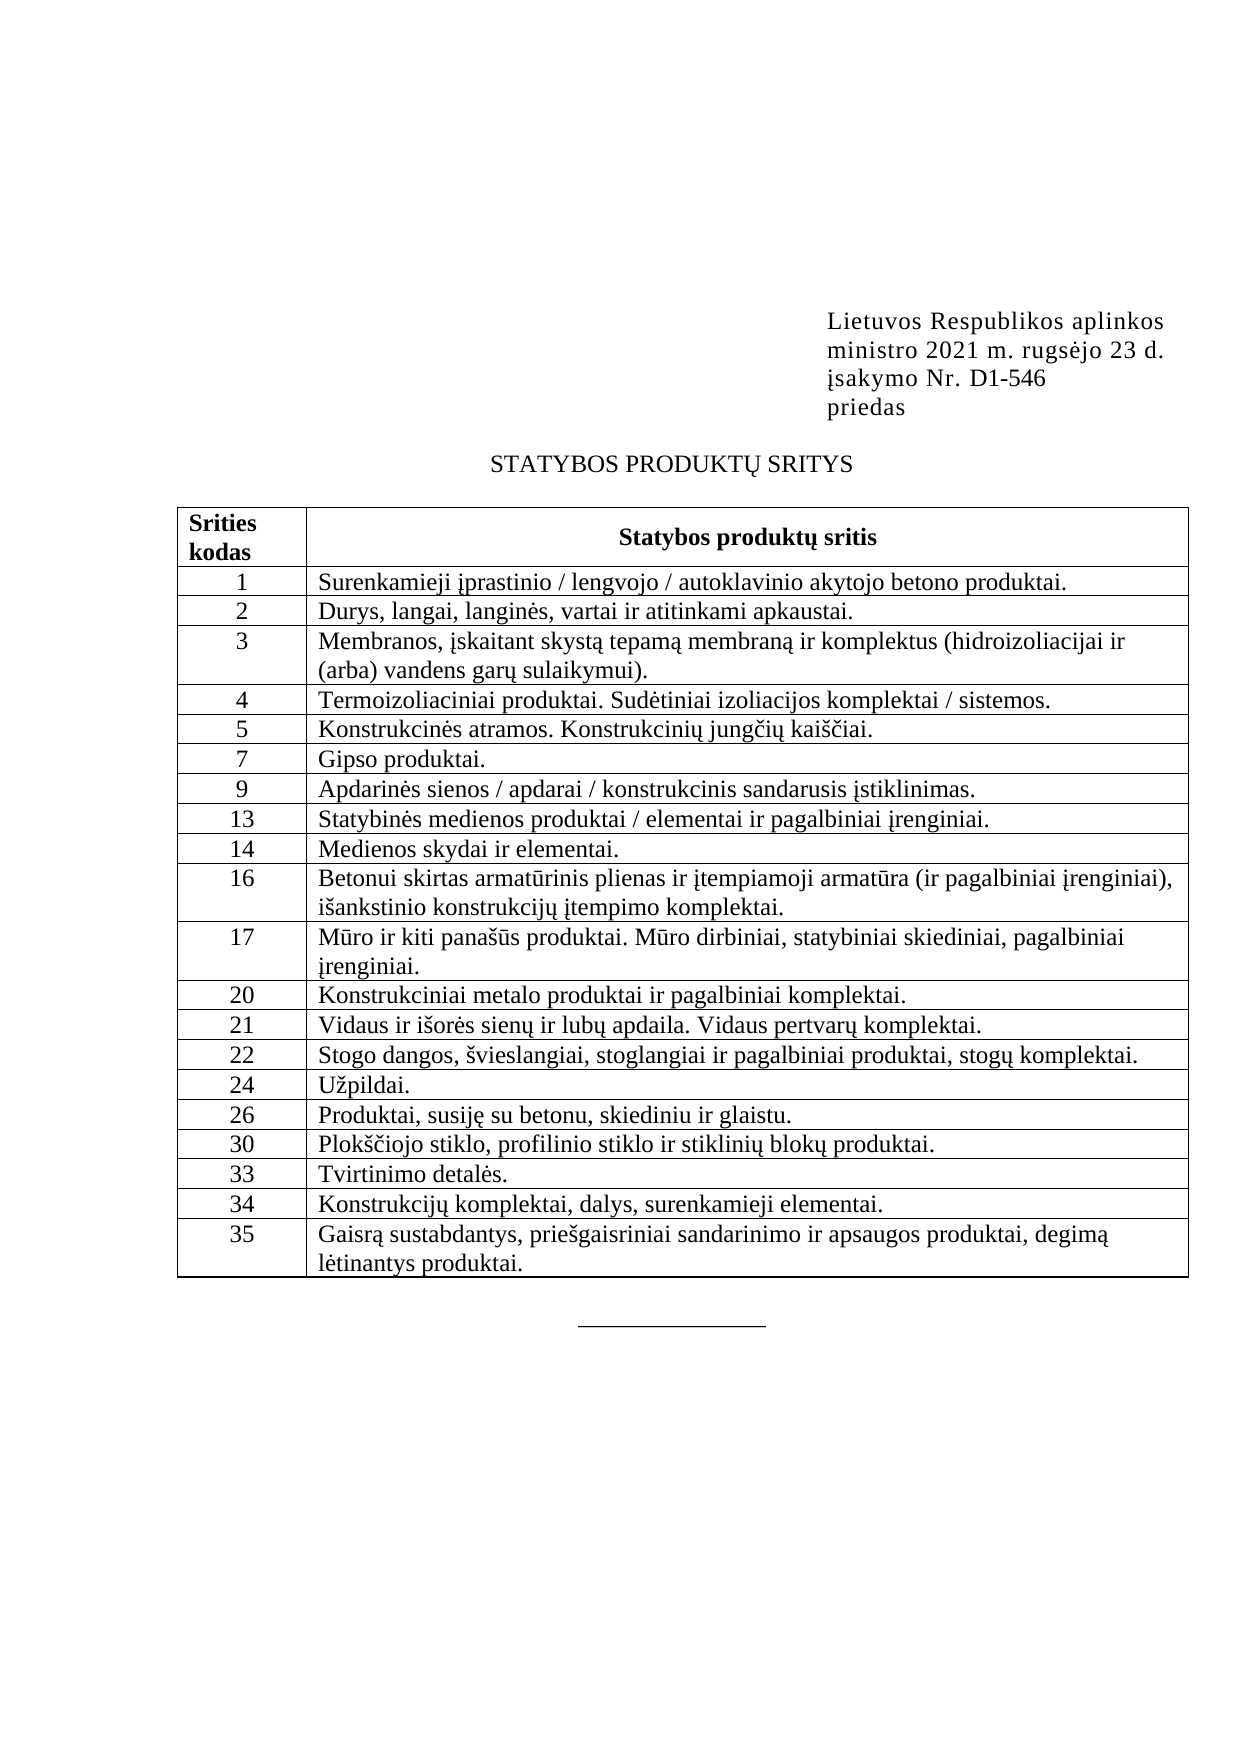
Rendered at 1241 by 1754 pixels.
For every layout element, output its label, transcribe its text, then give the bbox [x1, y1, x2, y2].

table_cell 24 [178, 1070, 306, 1099]
table_cell 20 [178, 981, 306, 1009]
table_cell Konstrukcinės atramos. Konstrukcinių jungčių kaiščiai. [307, 715, 1188, 743]
table_cell Užpildai. [307, 1070, 1188, 1099]
table_cell Apdarinės sienos / apdarai / konstrukcinis sandarusis įstiklinimas. [307, 774, 1188, 803]
table_cell Durys, langai, langinės, vartai ir atitinkami apkaustai. [307, 596, 1188, 625]
table_cell 26 [178, 1100, 306, 1128]
table_cell Termoizoliaciniai produktai. Sudėtiniai izoliacijos komplektai / sistemos. [307, 685, 1188, 713]
table_cell 30 [178, 1130, 306, 1158]
text priedas [827, 392, 1166, 421]
table_cell Medienos skydai ir elementai. [307, 834, 1188, 862]
table_cell 7 [178, 744, 306, 773]
text ministro 2021 m. rugsėjo 23 d. [827, 335, 1166, 363]
table_cell 22 [178, 1040, 306, 1069]
table_header Statybos produktų sritis [307, 508, 1188, 566]
table_cell Surenkamieji įprastinio / lengvojo / autoklavinio akytojo betono produktai. [307, 567, 1188, 595]
table_cell Mūro ir kiti panašūs produktai. Mūro dirbiniai, statybiniai skiediniai, pagalbiniai įrenginiai. [307, 922, 1188, 979]
table_cell Betonui skirtas armatūrinis plienas ir įtempiamoji armatūra (ir pagalbiniai įrenginiai), išankstinio konstrukcijų įtempimo komplektai. [307, 864, 1188, 921]
table_cell 2 [178, 596, 306, 625]
table_cell 16 [178, 864, 306, 921]
table_cell 4 [178, 685, 306, 713]
table_cell Gaisrą sustabdantys, priešgaisriniai sandarinimo ir apsaugos produktai, degimą lėtinantys produktai. [307, 1219, 1188, 1276]
table_cell 34 [178, 1189, 306, 1218]
table_cell 33 [178, 1159, 306, 1188]
table_cell Produktai, susiję su betonu, skiediniu ir glaistu. [307, 1100, 1188, 1128]
text _______________ [177, 1301, 1166, 1330]
table_cell Plokščiojo stiklo, profilinio stiklo ir stiklinių blokų produktai. [307, 1130, 1188, 1158]
table_cell Stogo dangos, švieslangiai, stoglangiai ir pagalbiniai produktai, stogų komplektai. [307, 1040, 1188, 1069]
table_cell Statybinės medienos produktai / elementai ir pagalbiniai įrenginiai. [307, 804, 1188, 833]
table_cell 5 [178, 715, 306, 743]
table_cell Gipso produktai. [307, 744, 1188, 773]
table_cell 1 [178, 567, 306, 595]
text STATYBOS PRODUKTŲ SRITYS [177, 449, 1166, 478]
table_cell 35 [178, 1219, 306, 1276]
text Lietuvos Respublikos aplinkos [827, 306, 1166, 335]
table_cell 14 [178, 834, 306, 862]
text įsakymo Nr. D1-546 [827, 363, 1166, 392]
table_cell Membranos, įskaitant skystą tepamą membraną ir komplektus (hidroizoliacijai ir (arba) vandens garų sulaikymui). [307, 626, 1188, 684]
table_header Srities kodas [178, 508, 306, 566]
table_cell 13 [178, 804, 306, 833]
table_cell 9 [178, 774, 306, 803]
table_cell Konstrukciniai metalo produktai ir pagalbiniai komplektai. [307, 981, 1188, 1009]
table_cell Vidaus ir išorės sienų ir lubų apdaila. Vidaus pertvarų komplektai. [307, 1010, 1188, 1039]
table_cell 21 [178, 1010, 306, 1039]
table_cell 3 [178, 626, 306, 684]
table_cell Tvirtinimo detalės. [307, 1159, 1188, 1188]
table_cell 17 [178, 922, 306, 979]
table_cell Konstrukcijų komplektai, dalys, surenkamieji elementai. [307, 1189, 1188, 1218]
